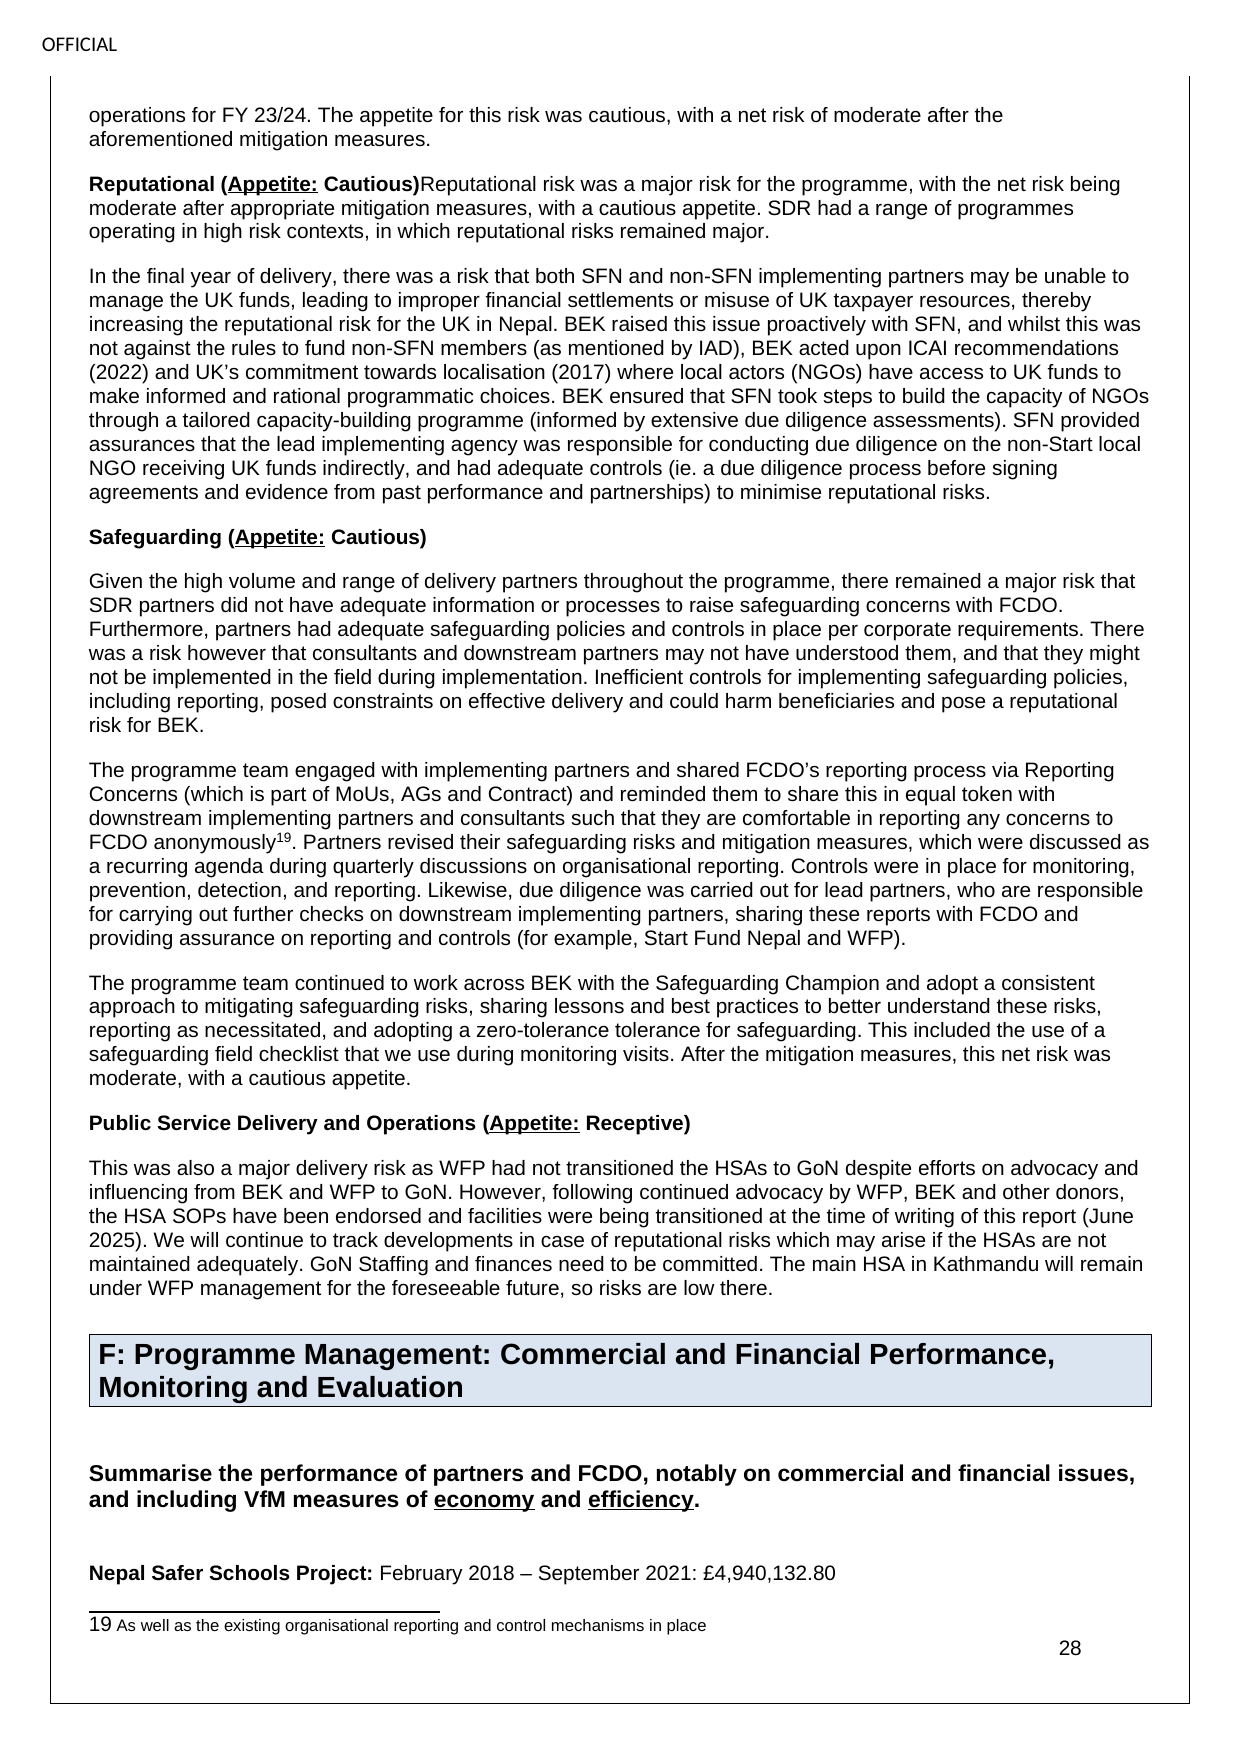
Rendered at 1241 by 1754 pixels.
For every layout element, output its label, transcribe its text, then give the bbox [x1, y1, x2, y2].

text operations for FY 23/24. The appetite for this risk was cautious, with a net risk of moderate after the aforementioned mitigation measures. [89, 103, 1152, 151]
text Summarise the performance of partners and FCDO, notably on commercial and financial issues, and including VfM measures of economy and efficiency. [89, 1460, 1152, 1513]
text In the final year of delivery, there was a risk that both SFN and non-SFN implementing partners may be unable to manage the UK funds, leading to improper financial settlements or misuse of UK taxpayer resources, thereby increasing the reputational risk for the UK in Nepal. BEK raised this issue proactively with SFN, and whilst this was not against the rules to fund non-SFN members (as mentioned by IAD), BEK acted upon ICAI recommendations (2022) and UK’s commitment towards localisation (2017) where local actors (NGOs) have access to UK funds to make informed and rational programmatic choices. BEK ensured that SFN took steps to build the capacity of NGOs through a tailored capacity-building programme (informed by extensive due diligence assessments). SFN provided assurances that the lead implementing agency was responsible for conducting due diligence on the non-Start local NGO receiving UK funds indirectly, and had adequate controls (ie. a due diligence process before signing agreements and evidence from past performance and partnerships) to minimise reputational risks. [89, 264, 1152, 504]
text The programme team engaged with implementing partners and shared FCDO’s reporting process via Reporting Concerns (which is part of MoUs, AGs and Contract) and reminded them to share this in equal token with downstream implementing partners and consultants such that they are comfortable in reporting any concerns to FCDO anonymously. Partners revised their safeguarding risks and mitigation measures, which were discussed as a recurring agenda during quarterly discussions on organisational reporting. Controls were in place for monitoring, prevention, detection, and reporting. Likewise, due diligence was carried out for lead partners, who are responsible for carrying out further checks on downstream implementing partners, sharing these reports with FCDO and providing assurance on reporting and controls (for example, Start Fund Nepal and WFP). [89, 758, 1152, 949]
text Public Service Delivery and Operations (Appetite: Receptive) [89, 1111, 1152, 1135]
text As well as the existing organisational reporting and control mechanisms in place [89, 1612, 1152, 1636]
text Safeguarding (Appetite: Cautious) [89, 524, 1152, 548]
text Nepal Safer Schools Project: February 2018 – September 2021: £4,940,132.80 [89, 1561, 1152, 1584]
text The programme team continued to work across BEK with the Safeguarding Champion and adopt a consistent approach to mitigating safeguarding risks, sharing lessons and best practices to better understand these risks, reporting as necessitated, and adopting a zero-tolerance tolerance for safeguarding. This included the use of a safeguarding field checklist that we use during monitoring visits. After the mitigation measures, this net risk was moderate, with a cautious appetite. [89, 970, 1152, 1090]
text F: Programme Management: Commercial and Financial Performance, Monitoring and Evaluation [90, 1335, 1151, 1406]
text Reputational (Appetite: Cautious)Reputational risk was a major risk for the programme, with the net risk being moderate after appropriate mitigation measures, with a cautious appetite. SDR had a range of programmes operating in high risk contexts, in which reputational risks remained major. [89, 171, 1152, 243]
text Given the high volume and range of delivery partners throughout the programme, there remained a major risk that SDR partners did not have adequate information or processes to raise safeguarding concerns with FCDO. Furthermore, partners had adequate safeguarding policies and controls in place per corporate requirements. There was a risk however that consultants and downstream partners may not have understood them, and that they might not be implemented in the field during implementation. Inefficient controls for implementing safeguarding policies, including reporting, posed constraints on effective delivery and could harm beneficiaries and pose a reputational risk for BEK. [89, 569, 1152, 737]
text This was also a major delivery risk as WFP had not transitioned the HSAs to GoN despite efforts on advocacy and influencing from BEK and WFP to GoN. However, following continued advocacy by WFP, BEK and other donors, the HSA SOPs have been endorsed and facilities were being transitioned at the time of writing of this report (June 2025). We will continue to track developments in case of reputational risks which may arise if the HSAs are not maintained adequately. GoN Staffing and finances need to be committed. The main HSA in Kathmandu will remain under WFP management for the foreseeable future, so risks are low there. [89, 1156, 1152, 1299]
